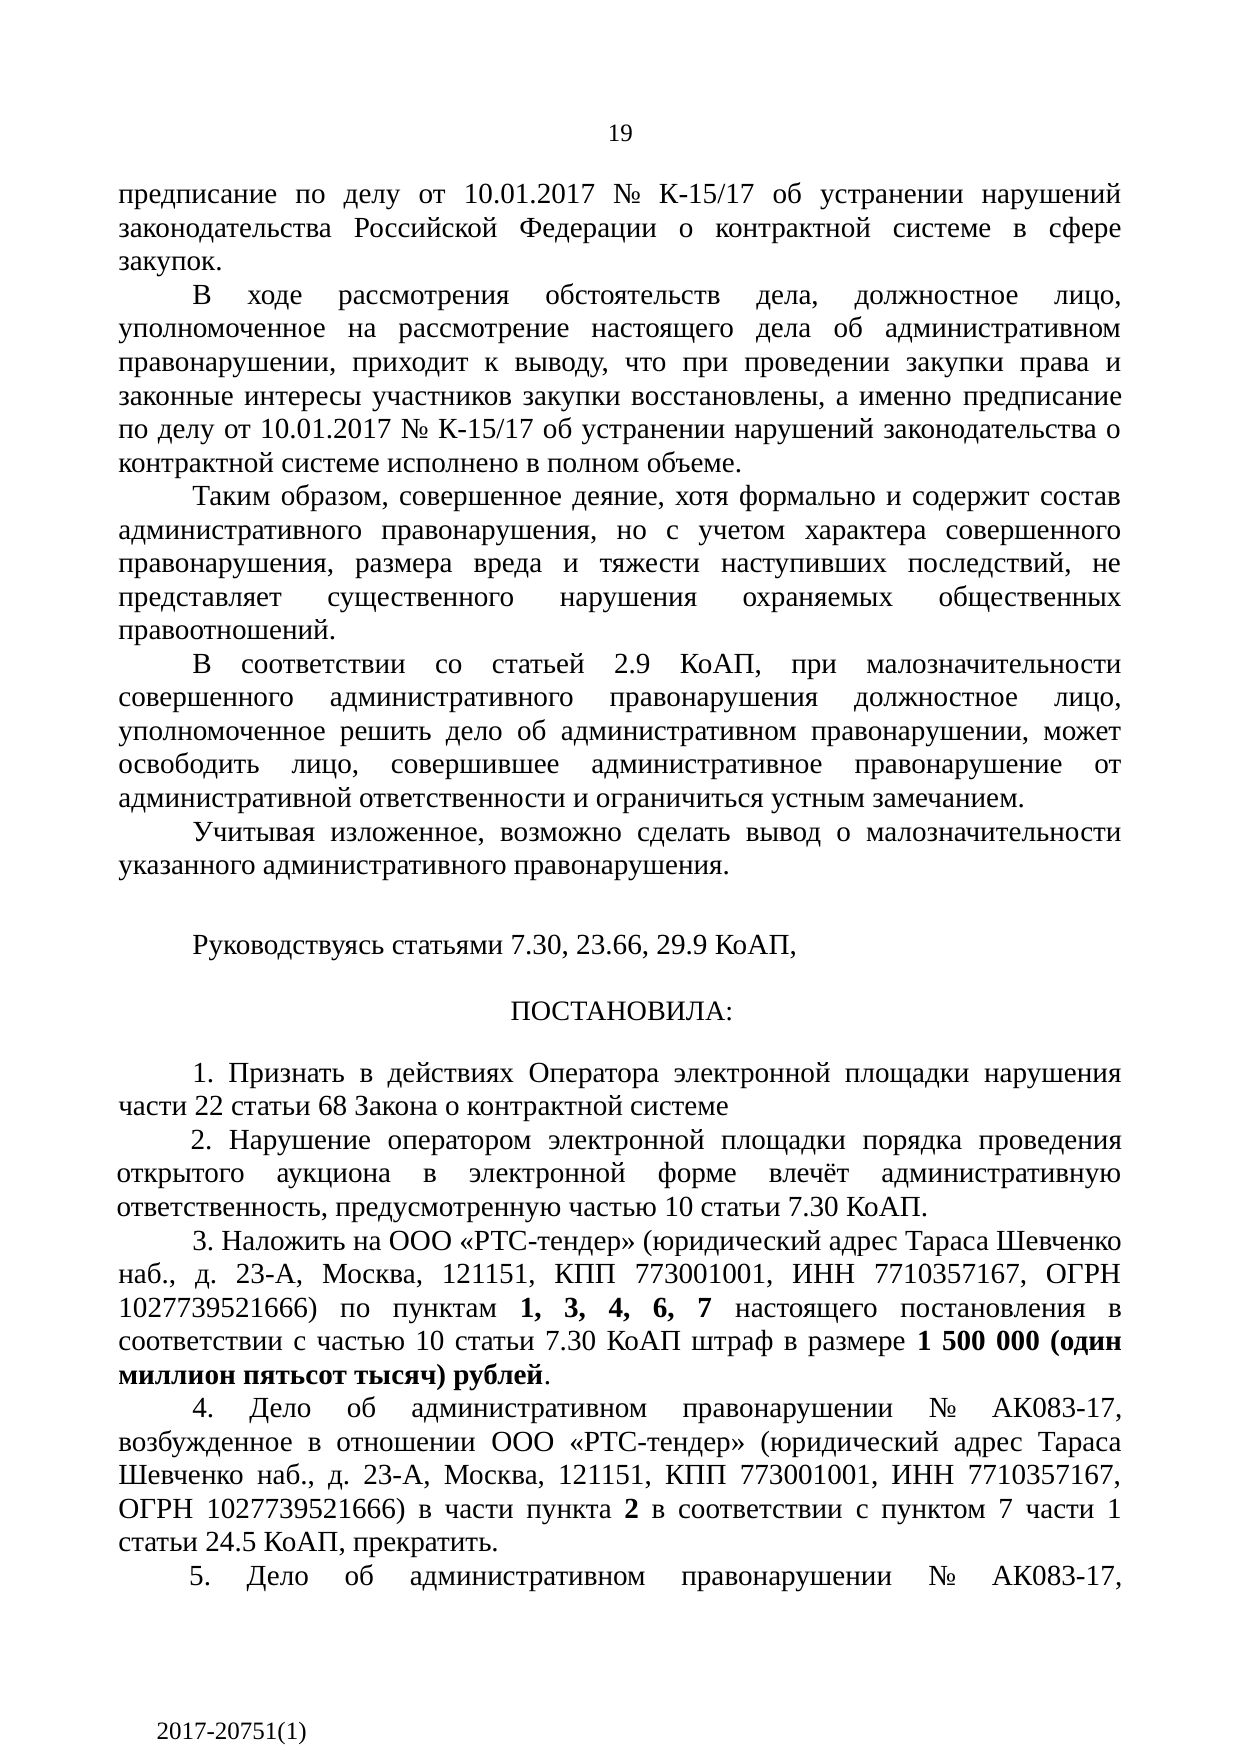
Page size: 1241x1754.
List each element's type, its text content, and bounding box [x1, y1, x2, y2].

text В соответствии со статьей 2.9 КоАП, при малозначительности совершенного административного правонарушения должностное лицо, уполномоченное решить дело об административном правонарушении, может освободить лицо, совершившее административное правонарушение от административной ответственности и ограничиться устным замечанием. [118, 646, 1122, 814]
text Таким образом, совершенное деяние, хотя формально и содержит состав административного правонарушения, но с учетом характера совершенного правонарушения, размера вреда и тяжести наступивших последствий, не представляет существенного нарушения охраняемых общественных правоотношений. [118, 478, 1122, 646]
text 1. Признать в действиях Оператора электронной площадки нарушения части 22 статьи 68 Закона о контрактной системе [118, 1055, 1122, 1122]
list 3. Наложить на ООО «РТС-тендер» (юридический адрес Тараса Шевченко наб., д. 23-А, Москва, 121151, КПП 773001001, ИНН 7710357167, ОГРН 1027739521666) по пунктам 1, 3, 4, 6, 7 настоящего постановления в соответствии с частью 10 статьи 7.30 КоАП штраф в размере 1 500 000 (один миллион пятьсот тысяч) рублей. [118, 1223, 1122, 1390]
text 4. Дело об административном правонарушении № АК083-17, возбужденное в отношении ООО «РТС-тендер» (юридический адрес Тараса Шевченко наб., д. 23-А, Москва, 121151, КПП 773001001, ИНН 7710357167, ОГРН 1027739521666) в части пункта 2 в соответствии с пунктом 7 части 1 статьи 24.5 КоАП, прекратить. [118, 1390, 1122, 1558]
text 5. Дело об административном правонарушении № АК083-17, [115, 1558, 1122, 1592]
list 2. Нарушение оператором электронной площадки порядка проведения открытого аукциона в электронной форме влечёт административную ответственность, предусмотренную частью 10 статьи 7.30 КоАП. [116, 1122, 1122, 1223]
text В ходе рассмотрения обстоятельств дела, должностное лицо, уполномоченное на рассмотрение настоящего дела об административном правонарушении, приходит к выводу, что при проведении закупки права и законные интересы участников закупки восстановлены, а именно предписание по делу от 10.01.2017 № К-15/17 об устранении нарушений законодательства о контрактной системе исполнено в полном объеме. [118, 277, 1122, 478]
text Руководствуясь статьями 7.30, 23.66, 29.9 КоАП, [118, 927, 1122, 960]
text Учитывая изложенное, возможно сделать вывод о малозначительности указанного административного правонарушения. [118, 814, 1122, 881]
text предписание по делу от 10.01.2017 № К-15/17 об устранении нарушений законодательства Российской Федерации о контрактной системе в сфере закупок. [118, 176, 1122, 277]
text ПОСТАНОВИЛА: [118, 994, 1122, 1026]
